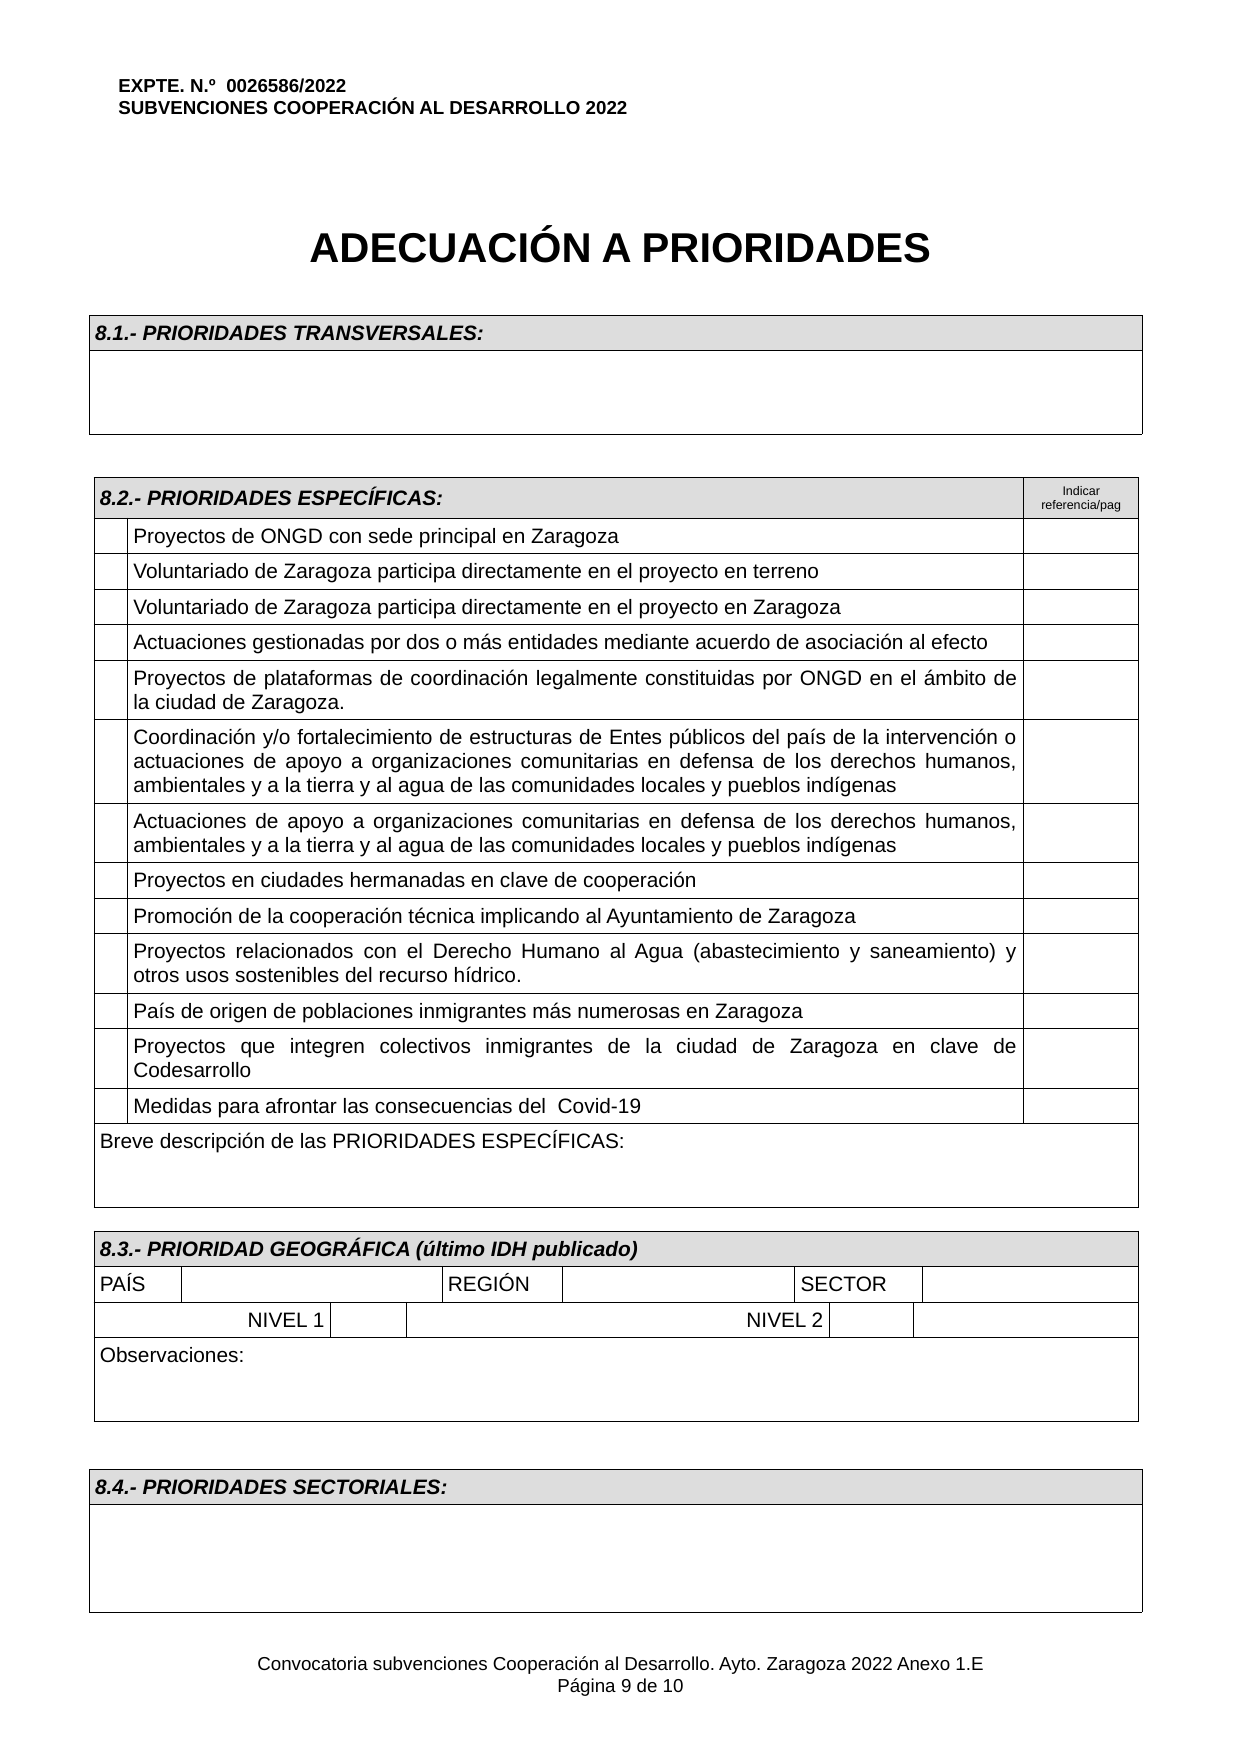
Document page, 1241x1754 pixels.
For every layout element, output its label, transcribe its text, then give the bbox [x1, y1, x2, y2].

table_cell [1024, 720, 1138, 803]
table_cell [1024, 994, 1138, 1028]
table_cell [1024, 804, 1138, 862]
table_header 8.3.- PRIORIDAD GEOGRÁFICA (último IDH publicado) [95, 1232, 1138, 1266]
table_header 8.4.- PRIORIDADES SECTORIALES: [90, 1470, 1142, 1504]
table_cell Proyectos de ONGD con sede principal en Zaragoza [128, 519, 1023, 553]
table_cell [1024, 1029, 1138, 1088]
table_cell Proyectos que integren colectivos inmigrantes de la ciudad de Zaragoza en clave de Codesarrollo [128, 1029, 1023, 1088]
table_cell Actuaciones de apoyo a organizaciones comunitarias en defensa de los derechos humanos, ambientales y a la tierra y al agua de las comunidades locales y pueblos indígenas [128, 804, 1023, 862]
table_cell SECTOR [795, 1267, 922, 1302]
table_cell [95, 661, 127, 719]
table_cell Actuaciones gestionadas por dos o más entidades mediante acuerdo de asociación al efecto [128, 625, 1023, 660]
table_cell [95, 1029, 127, 1088]
table_cell Observaciones: [95, 1338, 1138, 1421]
table_header [830, 1303, 913, 1337]
table_cell PAÍS [95, 1267, 181, 1302]
table_cell [182, 1267, 442, 1302]
table_header [914, 1303, 1138, 1337]
table_cell [1024, 899, 1138, 933]
table_cell [95, 804, 127, 862]
table_cell [95, 934, 127, 993]
table_header 8.1.- PRIORIDADES TRANSVERSALES: [90, 316, 1142, 350]
table_cell [95, 519, 127, 553]
table_cell [90, 1505, 1142, 1612]
table_cell [95, 590, 127, 624]
table_cell [90, 351, 1142, 434]
table_cell [95, 1089, 127, 1123]
table_cell Proyectos relacionados con el Derecho Humano al Agua (abastecimiento y saneamiento) y otros usos sostenibles del recurso hídrico. [128, 934, 1023, 993]
table_cell [563, 1267, 794, 1302]
table_cell Breve descripción de las PRIORIDADES ESPECÍFICAS: [95, 1124, 1138, 1207]
table_cell REGIÓN [443, 1267, 562, 1302]
table_cell Proyectos de plataformas de coordinación legalmente constituidas por ONGD en el ámbito de la ciudad de Zaragoza. [128, 661, 1023, 719]
table_cell [95, 994, 127, 1028]
table_cell Voluntariado de Zaragoza participa directamente en el proyecto en terreno [128, 554, 1023, 589]
table_cell [1024, 554, 1138, 589]
table_cell [95, 554, 127, 589]
table_header [331, 1303, 406, 1337]
table_cell Promoción de la cooperación técnica implicando al Ayuntamiento de Zaragoza [128, 899, 1023, 933]
table_header Indicar referencia/pag [1024, 478, 1138, 518]
table_cell [95, 899, 127, 933]
table_cell [1024, 934, 1138, 993]
table_cell [1024, 1089, 1138, 1123]
table_cell [95, 720, 127, 803]
table_cell [1024, 625, 1138, 660]
table_header NIVEL 2 [407, 1303, 829, 1337]
table_cell País de origen de poblaciones inmigrantes más numerosas en Zaragoza [128, 994, 1023, 1028]
table_cell Medidas para afrontar las consecuencias del Covid-19 [128, 1089, 1023, 1123]
table_cell [1024, 590, 1138, 624]
table_header NIVEL 1 [95, 1303, 330, 1337]
table_cell Proyectos en ciudades hermanadas en clave de cooperación [128, 863, 1023, 898]
table_cell [1024, 863, 1138, 898]
table_cell Coordinación y/o fortalecimiento de estructuras de Entes públicos del país de la intervención o actuaciones de apoyo a organizaciones comunitarias en defensa de los derechos humanos, ambientales y a la tierra y al agua de las comunidades locales y pueblos indígenas [128, 720, 1023, 803]
table_header 8.2.- PRIORIDADES ESPECÍFICAS: [95, 478, 1023, 518]
table_cell Voluntariado de Zaragoza participa directamente en el proyecto en Zaragoza [128, 590, 1023, 624]
table_cell [95, 625, 127, 660]
table_cell [95, 863, 127, 898]
text ADECUACIÓN A PRIORIDADES [118, 224, 1122, 272]
table_cell [1024, 661, 1138, 719]
table_cell [1024, 519, 1138, 553]
table_cell [923, 1267, 1138, 1302]
